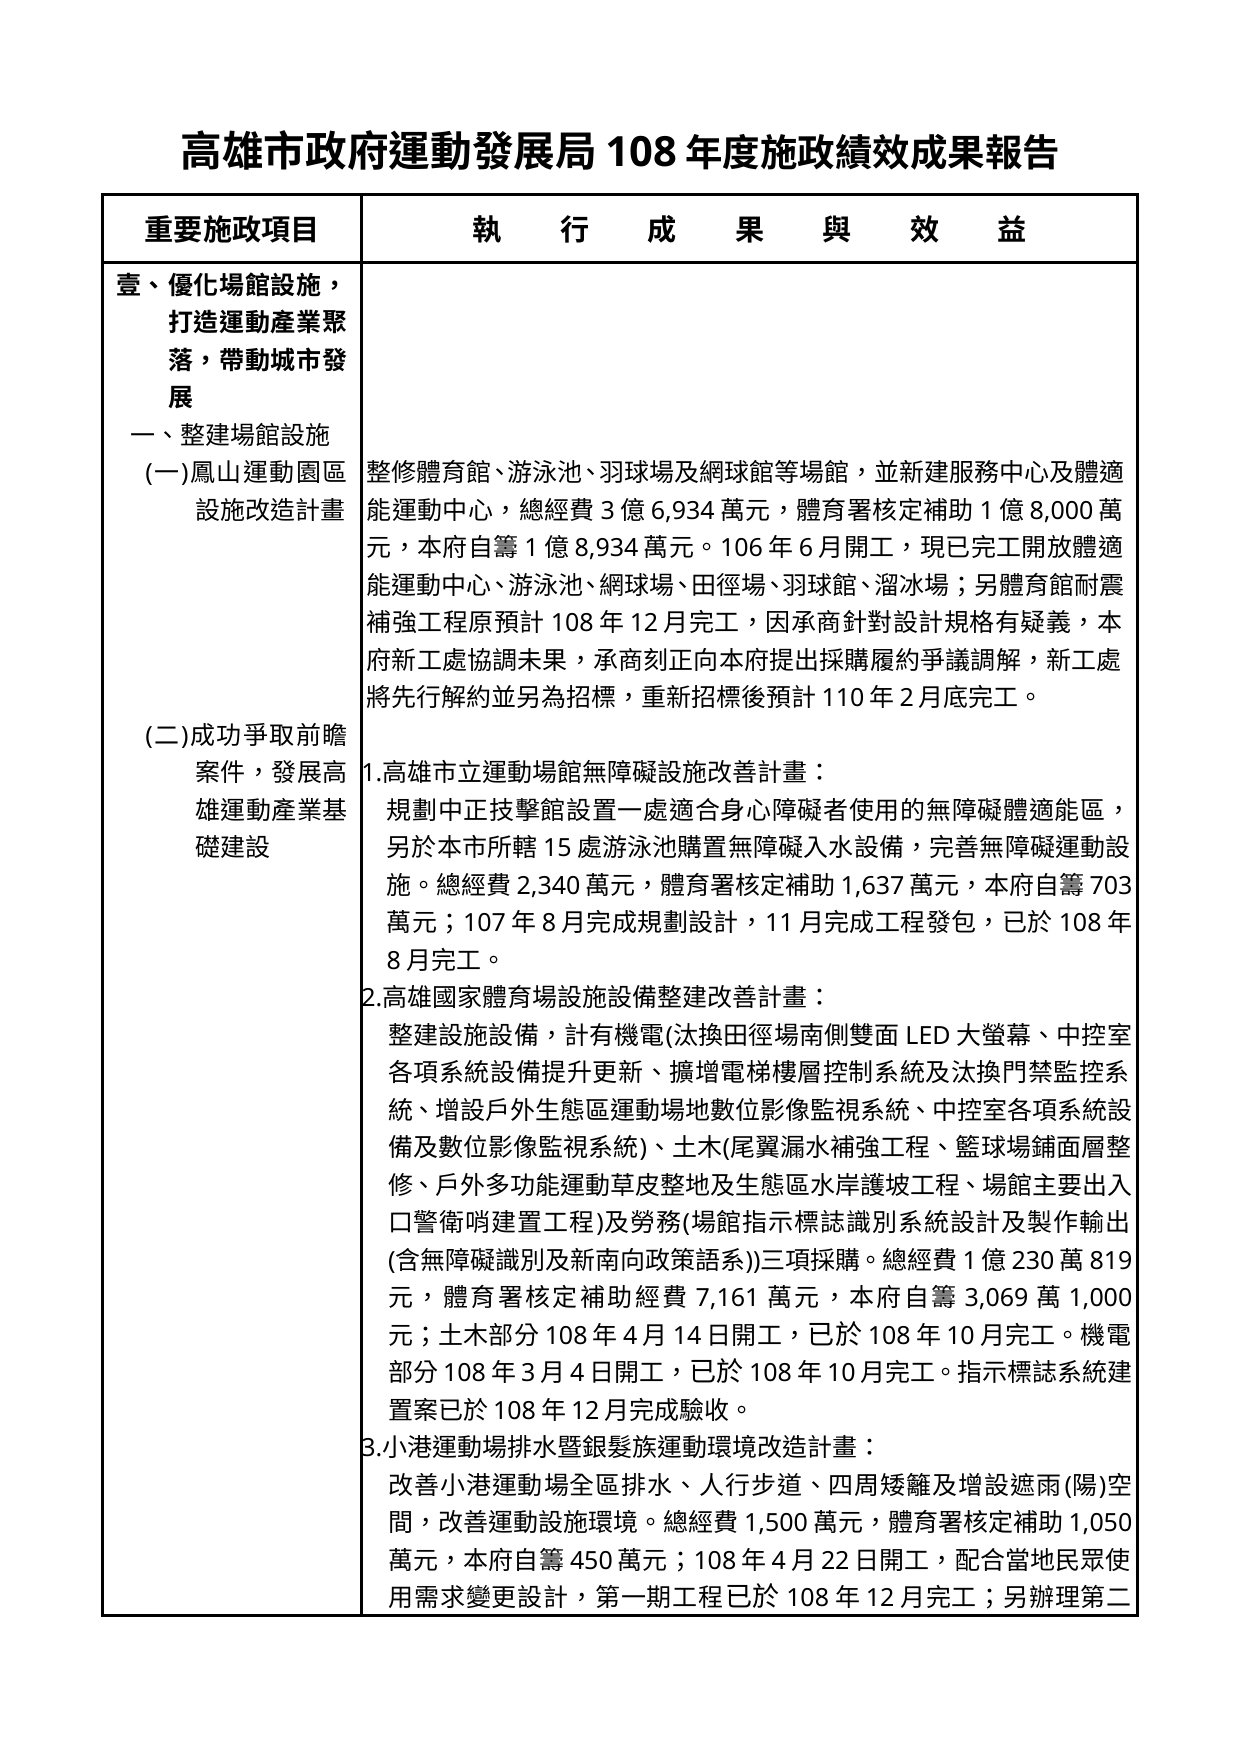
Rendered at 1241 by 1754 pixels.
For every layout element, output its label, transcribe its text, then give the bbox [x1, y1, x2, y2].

table_cell 優化場館設施，打造運動產業聚落，帶動城市發展 一、整建場館設施 (一)鳳山運動園區設施改造計畫 (二)成功爭取前瞻案件，發展高雄運動產業基礎建設 [104, 264, 360, 1614]
table_header 重要施政項目 [104, 196, 360, 261]
table_header 執 行 成 果 與 效 益 [363, 196, 1136, 261]
table_cell 整修體育館、游泳池、羽球場及網球館等場館，並新建服務中心及體適能運動中心，總經費3億6,934萬元，體育署核定補助1億8,000萬元，本府自籌1億8,934萬元。106年6月開工，現已完工開放體適能運動中心、游泳池、網球場、田徑場、羽球館、溜冰場；另體育館耐震補強工程原預計108年12月完工，因承商針對設計規格有疑義，本府新工處協調未果，承商刻正向本府提出採購履約爭議調解，新工處將先行解約並另為招標，重新招標後預計110年2月底完工。 1.高雄市立運動場館無障礙設施改善計畫： 規劃中正技擊館設置一處適合身心障礙者使用的無障礙體適能區，另於本市所轄15處游泳池購置無障礙入水設備，完善無障礙運動設施。總經費2,340萬元，體育署核定補助1,637萬元，本府自籌703萬元；107年8月完成規劃設計，11月完成工程發包，已於108年8月完工。 2.高雄國家體育場設施設備整建改善計畫： 整建設施設備，計有機電(汰換田徑場南側雙面LED大螢幕、中控室各項系統設備提升更新、擴增電梯樓層控制系統及汰換門禁監控系統、增設戶外生態區運動場地數位影像監視系統、中控室各項系統設備及數位影像監視系統)、土木(尾翼漏水補強工程、籃球場鋪面層整修、戶外多功能運動草皮整地及生態區水岸護坡工程、場館主要出入口警衛哨建置工程)及勞務(場館指示標誌識別系統設計及製作輸出(含無障礙識別及新南向政策語系))三項採購。總經費1億230萬819元，體育署核定補助經費7,161萬元，本府自籌3,069萬1,000元；土木部分108年4月14日開工，已於108年10月完工。機電部分108年3月4日開工，已於108年10月完工。指示標誌系統建置案已於108年12月完成驗收。 3.小港運動場排水暨銀髮族運動環境改造計畫： 改善小港運動場全區排水、人行步道、四周矮籬及增設遮雨(陽)空間，改善運動設施環境。總經費1,500萬元，體育署核定補助1,050萬元，本府自籌450萬元；108年4月22日開工，配合當地民眾使用需求變更設計，第一期工程已於108年12月完工；另辦理第二期工程改善籃球場地坪及夜間照明等，預計109年3月完工。 4.路竹體育園區運動場地設施更新改善計畫： 規劃改善路竹體育園區籃球場、溜冰場地坪、夜間照明、木造涼亭等休憩設施，新設沙灘巧固球場、完善園區運動及休憩設施環境。總經費1,500萬元，體育署核定補助1,050萬元，本府自籌450萬元；路竹區公所於108年4月開工，已於108年9月完工。 5.立德棒球場設施改善計畫： 規劃球場草皮更新、噴灌設備更新、養護機具購置、計分板設備更新、增設風雨式牛棚及無障礙設施改善等，改善棒球場設施環境，提供球員完善訓練及比賽場地。總經費3,800萬元，體育署核定補助2,660萬元，本府自籌1,140萬元；業於108年10月勞務決標，預計109年8月完工。 6.蓮池潭艇庫暨周遭設施整建計畫： 規劃拆除蓮池潭艇庫，重建整合艇庫、民眾服務、教育導覽、賽務行政及商業功能等複合式艇庫，並改造周圍碼頭及親水平台等環境美化，另購置更新龍舟及相關船隻設備，完善蓮池潭水域運動設施及環境改造。總經費1億1,200萬元，體育署核定補助7,840萬元，本府自籌3,360萬元。108年4月24日開工，預計109年9月完工。 7.楠梓文中足球場新建計畫： 配合體育署推動足球企業聯賽、建立主客場制政策，以計畫基地為中心推動企業聯賽、各級賽事及移訓，促進相關產業，於楠梓區新建1座11人制人工草皮足球場、新建1座11人制天然草皮足球場(可分為2座8人制足球場地)；1棟3層樓附屬設施建築物、停車場及園區綠美化工程。計畫總經費3億5,413萬元，體育署核定補助2億3,800萬元，本府自籌1億1,613萬1,761元，採專案管理(含監造)+統包工程方式辦理，108年6月28日教育部體育署及行政院公共工程委員會完成審查規劃設計構想報告書，統包工程於108年7月上網公告招標，108年9月完成發包，已於108年12月31日核定基本設計，預定109年4月底前完成工程細部設計與申請建照，5月工程開工，110年8月完工。 8.陽明網球中心中央球場整體改造計畫： 規劃中央球場室內空間改造、球場地坪更新、看臺地坪防水、觀眾椅更新、無障礙設施改善及商業空間規劃，整合賽事、商業及無障礙環境整體規劃改造。總經費約1億3,650萬元，體育署核定補助9,555萬元，本府自籌約4,095萬元；業於108年10月勞務決標，預計110年8月完工。 9.愛河連接蓮池潭既有自行車道整建計畫： 協助本府工務局養工處申請經費補助，辦理愛河至蓮池潭段自行車道及週邊環境改善。總經費6,000萬元，體育署核定補助4,200萬元，本府自籌1,800萬元；養工處已於108年12月完工。 10.西子灣海域中心新建計畫： 協助國立中山大學爭取經費補助，該校規劃西子灣新建整合艇庫、行政營運、資訊服務、推廣教育等複合式海域中心，另購置相關船隻設備。總經費1億4,000萬元，體育署核定補助9,800萬元，該校自籌4,200萬元；該校業於108年9月開工，預計110年3月完工。 108年4月全國中等學校運動會必辦15種類、選辦2種類及示範賽2種類，競賽場地21處，含運動發展局轄管8處、教育局所屬學校11處、本市大學1處及本府所屬機關1處，各競賽場地設備採購及場地整修經費共計2,198萬7,300元整，業已如期如質辦竣。 1.楠梓運動園區設施改造規劃： 規劃整合楠梓運動園區既有運動設施(自由車場、射箭場、射擊場及游泳池)，並朝再造城鄉風貌、提升場館自償性、升級訓練設施，符合國內外賽事場地及增建民眾熱愛運動設施如風雨式籃球場及綜合運動中心。108年業已完成整體規劃暨營運計畫書，刻正評估辦理綜合運動中心BOT委外可行性評估，另待教育部體育署受理計畫申請補助經費時，將提出爭取整建經費。 2.興建滑板場規劃： 於鼓山區龍德新路公園規劃一處適合初級玩家推廣滑板運動，規劃面積約1,175平方公尺，於108年11月4日擬計畫書提送體育署申請補助經費約990萬5,301元，待該署審案中。 1.初步規劃三民區陽明溜冰場、苓雅區極限運動場及楠梓區楠梓游泳池等3場館，以促參BOT模式與民間公私協力帶給市民健康、休閒、娛樂及生活機能兼備的跨業新型態運動場館。前獲財政部補助178萬2,000元、本府自籌19萬8,000元、總計198萬元辦理可行性評估作業。108年已完成1場投資意願調查座談會、3場公聽會及可行性評估期中報告，預定109年2月辦理期末報告審查、4月底完成結案，並確認後續政策方向及促參作業程序。 2.評估規劃於小港區森林公園及岡山區機15用地以促參BOT或OT模式興建複合式運動休閒場館，預計向財政部申請促參可行性評估經費。 除32處自管外，依據本市運動場地認養辦法辦理場地認養，由在地體育團體或企業認養開放市民使用之場地，以提高管理績效及場地使用率，目前民間團體認養運動場館計5處：三民木球場、三民槌球場、岡山槌球場、三民羽球場及鳳西溜冰場。 為活化場館、提高場館使用率及使場館就近獲得妥適維護管理，目前由機關學校代管運動場館計中正壘球場、勞工壘球場、陽明棒球場等17處，提供中正國小棒球隊、復興國小棒球隊、壽天國小棒球隊、五福國中棒球隊、橋頭國中棒球隊、高苑工商棒球隊、福誠高中排球隊、及大樹國小日常授課使用。 目前已委外運動場館計7處：民生網球場、大寮游泳池、東門游泳池、大社游泳池、前鎮游泳池、四維羽球場及鳳山慢速壘球場，撙節公庫支出約2,657萬元，每年並增加市庫收入(營運權利金)近193萬元。 1.前鎮游泳池： 於107年12月5日府簽奉核在案以政府採購法辦理委外招標作業，業於108年5月14日完成第三次開標並由沅漾有限公司得標，於108年5月24日簽訂契約並進行公證，契約期程自108年7月1日至111年6月30日，共計3年。 2.立德棒球場ROT暨BOT案計畫： 本市立德棒球場具有悠久歷史，也是本市三級棒球重要發展基地，本府希透過民間自提規劃促參案，可吸引民間更多的創意與資源，形塑立德更新更優質的環境與風貌，於108年7月上旬啟動「立德棒球場ROT暨BOT案」，並於8月23日完成立德棒球場民間自提規劃促參案委外作業招標評選。目前先行啟動土地都市計畫個案變更作業，強化土地使用彈性及提高使用效益，於12月3日將都市計畫書圖(草案)函送都發局審議，後續再就促參案政策公告、公聽會及初審會議等相關作業積極展開，未來有望配合周遭用地開發成複合運動休閒及商業等多功能空間，可有效帶動鄰近地區的發展。 3.鳳山運動園區OT案成功委外： 本府於108年7月22日與最優申請人舞動陽光有限公司簽約完成，本案考量場館工程進度、人力及促參辦理期程，並顧及民眾運動權益，後續將配合場館工程驗收期程，採分期點交方式辦理，羽球館、游泳池暨體適能運動中心已於108年11月1日先行點交予廠商，目前皆已對外開放營運，其他場館將於109年3月31日前點交予廠商。委外後將為市府增加開發權利金共125萬元，另預計每年節省支出約2,105萬元，土地租金總計10年約可增加6,300萬元。藉由委外經營引進現代化經營管理概念，提升公共設施整體價值，形成產業聚落，帶動整體產業發展。 4.澄清湖棒球場OT案計畫： 本市澄清湖棒球場興建於民國88年，除為國內職棒賽事場地外，曾舉辦過多場國際級賽事。球場滿席約可容納兩萬名觀眾，為國內棒壇重量級球場。108年10月21日頂禾開發股份有限公司檢送規劃構想書，申請參與民間自提促參案。業於108年12月18日完成初審、預計109年4月底前辦理「公開徵求其他民間申請人」、109年5月辦理「甄審」、109年6月辦理「議約及簽約」。預期味全龍球團進駐後，場館內部的營運空間可獲得多元運用，吸引外縣市球迷進入高雄，帶動高雄周邊產業觀光；亦能深耕本地球迷，提升棒球運動人口風氣。 1.108年11月28日於本市市立空中大學辦理「2019運動休閒產業與青年創就業座談會」，邀請產官學代表綜合座談，分享並鼓勵青年結合運動休閒產業，勇敢創業並媒合就業，共謀本市青年創業成功率並提升就業率，促進運動休閒產業鏈與經濟發展。 2.活動吸引滿場超過160名大專院校、高中職體育班學生及運動休閒產業業者及相關產官學界人士參加，共同關切運動青年創就業議題。 3.辦理迷你就業博覽會，邀集運動休閒產業廠商釋放就業資訊與提供青年朋友諮詢之創業契機等實質經驗，獲得民眾共鳴及迴響，電子媒體報導計11則，平面媒體報導1則。 108年1月至12月辦理多元化活動「高雄市中等學校運動會」、「2019港都盃全國中等學校田徑錦標賽暨公開賽」、「2020亞足聯U19青少年足球錦標賽資格賽」、「2019全國七人制橄欖球錦標賽」、「2019國際高中足球邀請賽 VS 澳洲」、「2019高雄國際直線競速SDR嘉年華」、「2022卡達世界盃暨2023亞洲盃資格賽小組賽 VS澳洲」、「Maroon 5演唱會」等活動，類型含運動、教育講座、娛樂商演等多元化活動，計85場次活動，共72萬1,728人次參與。活動使用場地天數計122天、場布天數91天、實際使用天數213天。 掌握各場館營運狀況並提升服務品質，依自管、認養、委外及代管不同經管樣態，除落實自主管理外，並訂定自管業務檢核計畫，以及認養、委外及代管訪視計畫，並配合不定時訪視，有效落實場館管理。另依據體育署訂定之「公共運動設施設置及管理辦法」，每年辦理本市轄區內公共運動設施營運管理維護情形之考核。 1.考量選手的養成是持續且不間斷的，為求培育優秀與具潛力競技人才，並加強各級人才培育，本市繼106年全國運動會培訓計畫後，賡續聘請本市體育運動專家學者組成培訓委員會，研訂「108全國運動會衝刺計畫」，107年已投入超過100萬元、108年投入600萬元經費，針對本市重點項目，透過軟體、硬體等資源的挹注與規劃，鼓勵選手出國移地訓練，以及聘請國外教練指導，進而啟發新式技術觀，強化整體高雄市未來奪(金)牌能量。 2.制定「體壇明日之星 搖籃計畫」，為本市代表隊媒合企業贊助及在地團體，盼求在選手最後的黃金備戰期間，注入社會資源，促使選手在最後衝刺階段，獲得強大能量。目前媒合成功企業計有美商賀寶芙股份有限公司、台灣塑膠股份有限公司等2家企業及左營鳳邑城隍廟在地團體，贊助總值69萬元提供予本市舉重、田徑及鐵人三項代表隊培訓經費及資源。 1.為使選手無後顧之憂，更為專心投入訓練，鞏固基層選手留鄉服務，本市自108年起施行「高雄市績優運動選手訓練補助金發給辦法」，針對代表本市參加全國運動會獲得前三名之選手，發給訓練補助金。發給基準為金牌選手-個人項目每人每月2萬元、團體項目每人每月1萬2,000元；銀牌選手-個人項目每人每月1萬2,000元、團體項目每人每月8,000元；銅牌選手-個人項目每人每月8,000元、團體項目每人每月6,000元。又106年全國運動會獲前三名選手自108年1月至12月發給1年；108年後，優秀選手符合訓練補助金發給辦法者，自取得成績證明之次年起發給2年。 2.依據106年全國運動會獲前三名優秀選手成績編列108年訓練補助金預算計3,753萬6,000元，原預計發給295人；惟實際申請補助選手為273人，共核發補助金3,403萬2,000元。 108年依「高雄市體育獎助金發給辦法」核發全國單項運動競賽獎助金選手及教練2,324項次，計1,868萬4,334元；核發全國運動會獎助金選手、教練及體育團體797項次，計5,401萬2,500元；2019拿坡里世界大學運動會等績優選手13項次65萬元；專案獎勵2019年World Roller Games世界滑輪溜冰錦標賽優異選手，計9萬元。 108年全國運動會訂於108年10月19日至24日於桃園市舉行，本市代表隊約900人(選手約700人、隊職員約200人)；各項代表隊自今年3月起，陸續展開代表隊遴選作業，以盼推出最佳陣容出戰賽事，為本市爭取最高榮耀。而繼107年制定之「108年高雄市全國運動會衝刺計畫」達成階段性任務後，持續與本市各單項代表隊攜手合作，提供行政資源挹注，積極與代表隊展開選手培訓工作。而本屆賽事重點奪金項目，計有游泳、舉重、自由車、田徑、桌球、羽球、女子壘球、手球、空手道、拳擊、保齡球及滑輪溜冰等項目。108年全國運動會本市共獲46金、49銀、55銅，並有5項打破全國紀錄、6項目打破大會紀錄，總獎牌榜榮膺「立法院長獎（全國第四名）」。 以「運動，追青春」為主題，鼓勵各年齡層參與各式體育活動，透過運動，追尋專屬自己的青春年華。108年1月至3月辦理9項特色亮點系列活動，活動內容除延續推展以往經典活動如和家盃排球賽、七人制橄欖球錦標賽、高雄國際馬拉松外，更結合最新運動趨勢議題，規劃辦理橋頭糖廠健行趣(運動觀光)、親子定向越野(探索教育)、銀髮族運動推廣研習及市長盃槌球錦標賽(結合長照議題)、市長盃滑輪溜冰錦標賽(國際級場館資源)等多元活動，創造本市多元休閒運動機會，總參與人次達3萬5,450人。 1.108輔導及補助體育團體等辦理全民及競技類計約246項活動，補助經費約1973萬元，約21萬人次參與活動。 2.擬定「受理申請路跑活動審查計畫」，108年提供行政協助計有25場次，路跑參與人數計約11萬6,600人次。 3.根據教育部體育署108年運動現況調查成果，本市規律運動人口創歷史新高達35.3％，為六都第2並超過全國平均1.7%。 1.配合教育部體育署推動運動i臺灣計畫並受補助2,288萬7,000元，結合本府相關局處、體育會、各區體育會、各級學校及民間相關體育團體等個機關單位，參與對象涵蓋青少年、身心障礙者、婦女、銀髮族、原住民、新住民和各行業別職工等各族群，辦理15項專案活動，年度活動參與人數約計20萬人次。 2.持續與本市大專院校共同辦理銀髮族競爭運動樂活、巡迴運動指導團及運動熱區等三項專案，主動出擊至本市樂齡中心、老人服務中心、社區據點及本市轄管運動場地，辦理運動推廣活動、運動指導班、運動知能、體適能健康諮詢及觀念講座等。108年共辦理604場次銀髮族課程，提升銀髮族運動參與意願，形塑高齡樂活運動環境，銀髮族參與人次約1萬7,000人次。 3.辦理運動i臺灣計畫專案活動成果備受肯定，本市於全台22縣市3大區榮獲教育部體育署評選為中南區最優選暨全台Top3「優良縣市」 1.配合國人從事運動習慣、新興運動風氣及本市運動場館種類，定期辦理羽球、網球、籃球、壁球、體適能運動、體適能瑜珈、燃脂有氧等各項運動訓練班，提供市民平價多元運動教學課程，108年共辦理26班，合計528人次報名參加。 2.108年游泳教學訓練營7月、8月開設4班兒童班、297班普通班，參與課程人數達2,909人次。 108年高雄市運動會暨全國運動會代表隊選拔賽係與本市體育會共同主辦，並由體育會所屬相關單項委員會承辦，於2月28日起至8月23日於本市運動場地、學校辦理田徑、游泳等36種競賽種類選拔賽，以籌組本市最具奪金實力的代表隊，為本市出賽108年全國運動會，爭取全國佳績。此外，本賽事亦合併辦理一般市民組及機關學校組競賽，以推展全民運動，增進市民及公教員工身心健康。 1.108年2月17日於高雄國家體育場起跑，賽事分為全程馬拉松組(42.195公里)、超半程馬拉松組(25公里)以及休閒組(5公里)3組，總獎金210萬，總計吸引近2萬人參加，另有來自33國627名外籍選手參賽，帶動高雄運動經濟產值推估8,889萬元。 2.高雄馬拉松自2010年舉辦至今已辦理10屆，為跑者一致讚譽「全臺灣最友善的城市馬拉松」，也是全臺唯一有場地、路線及成績三大認證馬拉松賽事，106年榮獲教育部體育署地方運動特色「全民參與獎」。本屆路線橫貫本市8個行政區，自世運大道起跑，沿途經過高雄巨蛋、愛河之心、捷運美麗島站、中央公園站、高雄港牌樓、哈瑪星鐵道文化園區、蓮池潭、蚵仔寮漁港等著名景點及城市地標。 3.本屆賽事適逢高雄馬拉松第十屆，為歡慶十週年，推出各項貼心服務，包含「新賽事路線宣告」、「賽事專屬APP」、「燈籠創意造型獎」、「特色紀念品」及「賽事專屬鞋款」等。此外，特別辦理馬拉松專題講座，邀請大阪馬拉松、運動筆記、中華田協與跑者分享籌備經驗及效益，且有近百名跑者參加。 4.高雄馬拉松積極擴展與各友好城市馬拉松的合作，目前與本市進行馬拉松互惠機制交流城市計8個城市。今年特別邀請10個鄰近城市近百名官方代表及跑者共襄盛舉本屆賽事，訪問團代表親至開幕現場為大會鳴槍、感受高雄馬的熱情；並與日本6個馬拉松友好城市(札幌市、熊本市、仙北市、加賀市、小山市、京都市右京區)簽署合作備忘錄，加強雙方合作關係。 5.本賽事入選教育部體育署2019台灣品牌特色馬拉松賽事。 1. 108年6月7日至9日於愛河水域盛大舉行，今年結合全新龍舟啟用及提高優勝獎金(總獎金150萬元)，吸引132隊3,135人參賽，與去年相比增加22隊558人次，為近年最多，其中外籍選手有24隊超過300人參與，包括西雅圖高雄市姊妹市協會、上海市中醫藥大學、香港無止龍、北京西城什刹海社區聯隊等隊伍遠道而來參與，亦有中山大學、義守大學等國際學生、美國學校、日僑學校、高雄傅爾布萊特等國際人士踴躍組隊共襄盛舉。除此之外，韓市長亦率領一級局處首長籌組首長龍舟隊參加表演賽，高雄端午龍舟賽儼然已成為國際運動品牌賽事，並作為在地文化交流的最佳場域。 2. 除精彩日、夜間競速龍舟賽外，另有龍舟拔河、寫生攝影藝文比賽、美食攤位、街頭藝人展演、拍照打卡抽獎、網路直播等周邊活動，活動期間吸引超過15萬人次(平均每日超過5萬人次)到愛河感受佳節氣氛，觀光產值預估約3,000萬元。 3.本賽事入選教育部體育署2019夯運動in Taiwan百場賽事12精選之一。 本市電競產業發展將以運動價值豐富化、經濟產值最大化及教育價值多元化作為推展主軸，補助高雄市體育會3場賽事，並前於108年7月12日舉辦「高雄市電子競技產業發展座談會」，邀集運動、產業、教育各界代表交流，彙整產、官、學之需求及建議，據以擘劃本市電競產業發展藍圖及策略方案，並將結合本 府運動發展局、經發局及教育局，建構電競運動環境、型塑運動文化，推動電競產業整合平台並結合體感科技的新型態電子競技，擴大學生升學管道、培育產業需求人才及建置選手培訓基地，透過政府及民間資源挹注，發揚在地電競產業並同步達成城市行銷之目標。 108年10月25日至27日於世運大道封街熱鬧舉辦，本市首次與台灣國際賽車協會合作辦理街頭直線競速並邀請國內外頂尖車隊與車手進行表演賽，搭配周邊活動打造以音樂、美食、汽車為主題的嘉年華會，帶動地方及周邊相關汽車與娛樂產業經濟發展。 108年7月17日至25日於國賓飯店舉行，計有美國、日本、俄羅斯、新加坡、羅馬尼亞等13個國家地區選手參加，荷蘭特級大師Tivyakov,Sergey、美國普林斯頓大學高材生Li,Ethan、羅馬尼亞大師 Alina L'ami 等世界之名棋手都親自參加， Alina L'ami 同時也是一名記者，也在著名西洋棋網站chessbase發表精彩報導，成功行銷高雄。 1.由中華民國網球協會主辦、市府列名共同主辦，108年9月16日至22日於高雄巨蛋舉行，邀請60位世界排名前200名之職業選手參賽（澳洲籍巨人殺手Bernard Tomic、新寶島一哥莊吉生、網壇小王子曾俊欣、重砲本色楊宗樺與吳東霖等選手），賽事總獎金15萬美元加住宿招待，為全台唯二ATP挑戰賽最高等級之賽事，賽況更登上ATP官網社群平台，將台灣網球推廣到全世界網球愛好者面前，為高雄打造體育重點城市形象，總計進場觀眾人次約5萬人。 2.今年賽事轉播及網站宣傳，會內賽起透過e-tennis全程網路直播，準決賽起由民視無線台、Yahoo同步直播。網站宣傳部分透過雅虎奇摩運動專區、PChome專輯、中華網協、運動視界、高雄海碩官網及海碩整合行銷官網；社群媒體部分透過海碩盃官方FB、海碩盃官方IG進行宣傳。 108年9月21日至22日於大魯閣草衙道舉辦，參賽國家有賽爾維亞、日本、越南、新加玻、蒙古、美國、印度、加拿大、菲律賓、立陶宛、台灣等，計有16隊64人。另為增添賽事可看性，增加女子組邀請賽8隊計32人。賽事期間進場觀賽人數計約2萬人次。FIBA 3X3國際轉播約1萬2,000瀏覽人數，另MOE Sport網路轉播約2萬2,000瀏覽人數觀賞。 108年9月26日至9月29日於橋頭輪椅夢公園網球場開打，賽事層級提升至ITF2(國際網球總會第二等級賽事)並列入2020東京帕運的積分計算，有超過13個國家，150位以上位輪椅選手參賽，總獎金2萬2,000美金，為亞洲區重要的ITF巡迴賽站之一，許多東南亞、中亞及歐洲國家陸續來到高雄參賽，除讓我國選手有機會在主場與國外選手切磋外，提升成績爭取世界排名，並同步帶動國人參與國內運動賽會的風氣，讓全世界看見高雄公益關懷的一面，成功透過運動提升城市行銷效益。 1.108年11月9日至10日於蓮池潭水域辦理完竣，共吸引237隊約7,350人共襄盛舉，其中包含16個國家約52隊1,456人遠道而來參與，規模更勝往年。競賽地點選在觀光勝地蓮池潭舉行，有助於發展運動觀光，創造周邊經濟效益。另賽事品質及參與人數逐年提升，型塑高雄賽事品牌，成功行銷高雄。 2.本賽事榮獲教育部體育署「2018臺灣精選國際運動賽事-全民參與獎」。 108年11月16日至17日於高雄國家體育場舉行，活動性質為競賽性質的超級馬拉松挑戰賽(主場館園區外圍ㄧ圈1.75K) ，本賽道並為IAAF國際認證之賽道，參與300人次，本活動已成為大高雄地區最具指標性的超級馬拉松賽事之一(已連續辦理第4年)，本場賽事亦為南台灣唯一的24小時賽，亦為全國至今最高等級之12小時超級馬拉松賽。今年度組別包含個人24小時組、個人12小時組、個人6小時及接力賽組，藉賽事讓高雄成為享譽國際的超馬城市。 108年11月22、23、24日於鳳山沙灘球場舉行，計有來自中華台北、香港、新加坡、越南、泰國、紐西蘭等6支隊伍約143名選手參賽，近幾年沙灘手球在世界各國陸陸續續的興起，受到觀眾熱愛。高雄市代表隊女子組勇奪冠軍、男子組獲得亞軍，成果豐碩。 提供國際級場地設施供訓練使用外，並創造國際運動交流平台，進而增加城市知名度及經濟效益，包括韓國職棒斗山熊二軍於108年2月12日至3月7日至立德棒球場進行冬季訓練計100人(含教練、選手及隊職員)；樂天巨人一軍於108年1月31日至2月24日計75人、二軍於2月17日至3月12日計45人至國慶青埔棒球場移地訓練；日本福岡大學田徑隊移地訓練並與本市田徑選手交流於108年12月20日至24日至中正運動場訓練計25人。 1.「高雄MIZUNO國際馬拉松」辦理績效卓越，成功以運動作為城市外交重要平台，日韓等國姊妹市及友好城市紛紛表達交流意願，並邀請互訪交流。108年特別與日本札幌市、熊本市、小山市、仙北市、加賀市、京都市等6個城市共同簽署MOU，並且接待東亞地區姐妹市及友好城市，日本熊本市、大阪市、千葉縣、沖繩縣那霸市、秋田縣仙北市、京都市右京區、札幌市、小山市、加賀市、越南峴港市等2個國家10個城市，約100人組團訪問，以馬拉松賽事為基礎，未來進一步擴大與本市各方面的交流合作面向。 2. 日本東京都世田谷區生活文化部文化．藝術振興課大澤正文課長及國際課松田京子課長於108年7月26日率團到訪，除宣傳世田谷246半程馬拉松資訊外，也洽談未來雙方體育運動交流事宜，期望透過馬拉松賽事促進雙方合作關係。 3. 日本秋田縣佐竹敬久知事訪問團拜會，仙北市門脇光浩市長隨團並邀請本市組團參賽第34屆田澤湖馬拉松，運動發展局援往例將招募本市跑者4位前往仙北市參賽，以達互訪交流目的。 1.馬拉松國際城市交流： (1)參加第11屆栃木縣小山市思川櫻花馬拉松： 本市與日本栃木縣於107年正式簽署經濟及教育友好合作備忘錄，其中栃木縣小山市為啟動雙方友好交流，首次邀請本市於107年4月前往參加2018第10屆「思川櫻花馬拉松」。108年本市延續交流情誼，於4月12日至15日一行4人前往參加2019第11屆「思川櫻花馬拉松」，考察思川櫻花馬拉松賽道，賽道沿著思川堤岸進行，兩旁佈滿櫻花樹以及黃澄澄的油菜花，並經過世界級寶庫－渡良瀬遊水地；此外，本市是小山市唯一邀請接待的交流團，小山市市長大久保壽夫親自接見，並期勉兩市友好交流能持續。 (2)2019第34屆田澤湖馬拉松交流： 本府運動發展局應日本仙北市門脇光皓市長邀請，參加108年9月15日舉辦「2019第34屆田澤湖馬拉松」；同步宣傳2020高雄富邦馬拉松賽事。 (3)2019第44屆札幌馬拉松交流： 本府運動發展局應日本札幌市秋元克広市長邀請，參加108年10月6日舉辦「2019第44屆札幌馬拉松」，同時設攤宣傳2020高雄富邦馬拉松，持續建立雙方友好交流互惠關係，共創賽事盛典。 2.參加2019澳洲黃金海岸國際運動年會： 本市自99年起至108年止，已組團參加國際運動年會計9次，108年5月4日至10日派員赴澳洲黃金海岸會展中心(Gold Coast Convention & Exhibition Centre, GCCEC) 參加，共有1,700名代表人員參與，包含83個組織機構，109個國際組織和協會成員，84個國家(從176個不同城市與地區)；本府訪問團參與各場次論壇及研討會，並拜會設攤海外城市、國際運動組織攤位及相關產業人士，包括SportAccord執行長、AIMS主席、GAISF副主席等國際體壇重要人士，以及與國際奧林匹克委員會道德委員會潘基文主席會面交流，並會面本市友好城市之日本札幌體育局，以維繫長期建立之國際友誼關係，同時也拜會亞洲鄰近國家如澳門特別行政區政府體育局、中國國家體育總局、日本運動觀光事務局(JSTA)等。 3.2019香港國際龍舟邀請賽交流參訪： 108年6月13日至17日本府運動發展局組團前往香港參訪2019香港國際龍舟邀請賽，藉此建立高雄、香港兩地龍舟交流關係，並行銷宣傳本市端午龍舟賽及城市盃龍舟賽；同時參訪港澳兩地體育設施，借鏡港澳兩個國際知名運動觀光城市行銷經驗，促進本市運動觀光效益。 4.2019上海市電競產業人才培育交流活動： 108年7月2日至7日本府教育局及運動發展局派員組團赴上海市進行電競產業人才培育交流活動，藉由了解上海市電競產業發展及人才培育現況，使本市能夠深入瞭解大陸地區電競產業現況，做為未來本市發展電競之參考。 5.2019第十一屆上海世界華人龍舟邀請賽交流參訪： 本府運動發展局於108年9月18日至22日組團前往中國上海市參訪2019上海世界華人龍舟邀請賽，藉此建立高雄與上海兩地龍舟交流關係，並行銷宣傳本市端午龍舟賽及城市盃龍舟賽；同時參訪上海市龍舟與相關體育設施，雙方進行經驗分享，借鏡並汲取上海執行規劃經驗，作為本市未來辦理龍舟賽事之參考，同時深化兩岸城市長期之體育交流互動。 6.2019上海市台協第七屆富邦華一盃羽毛球嘉年華聯誼賽暨2019上海市台協首屆海峽兩岸菁英交流賽： 為促進城市間羽球交流活動，本府教育局及運動發展局派員組團於108年11月30日參加「2019上海市台協第七屆富邦華一盃羽毛球嘉年華聯誼賽」及12月1日「2019上海市台協首屆海峽兩岸菁英交流賽」，雙方進行羽球運動及城市交流外，同時拓展兩岸國際體壇友誼，促進兩岸城市長期之體育交流互動。 [363, 264, 1136, 1614]
text 高雄市政府運動發展局108年度施政績效成果報告 [111, 137, 1129, 174]
